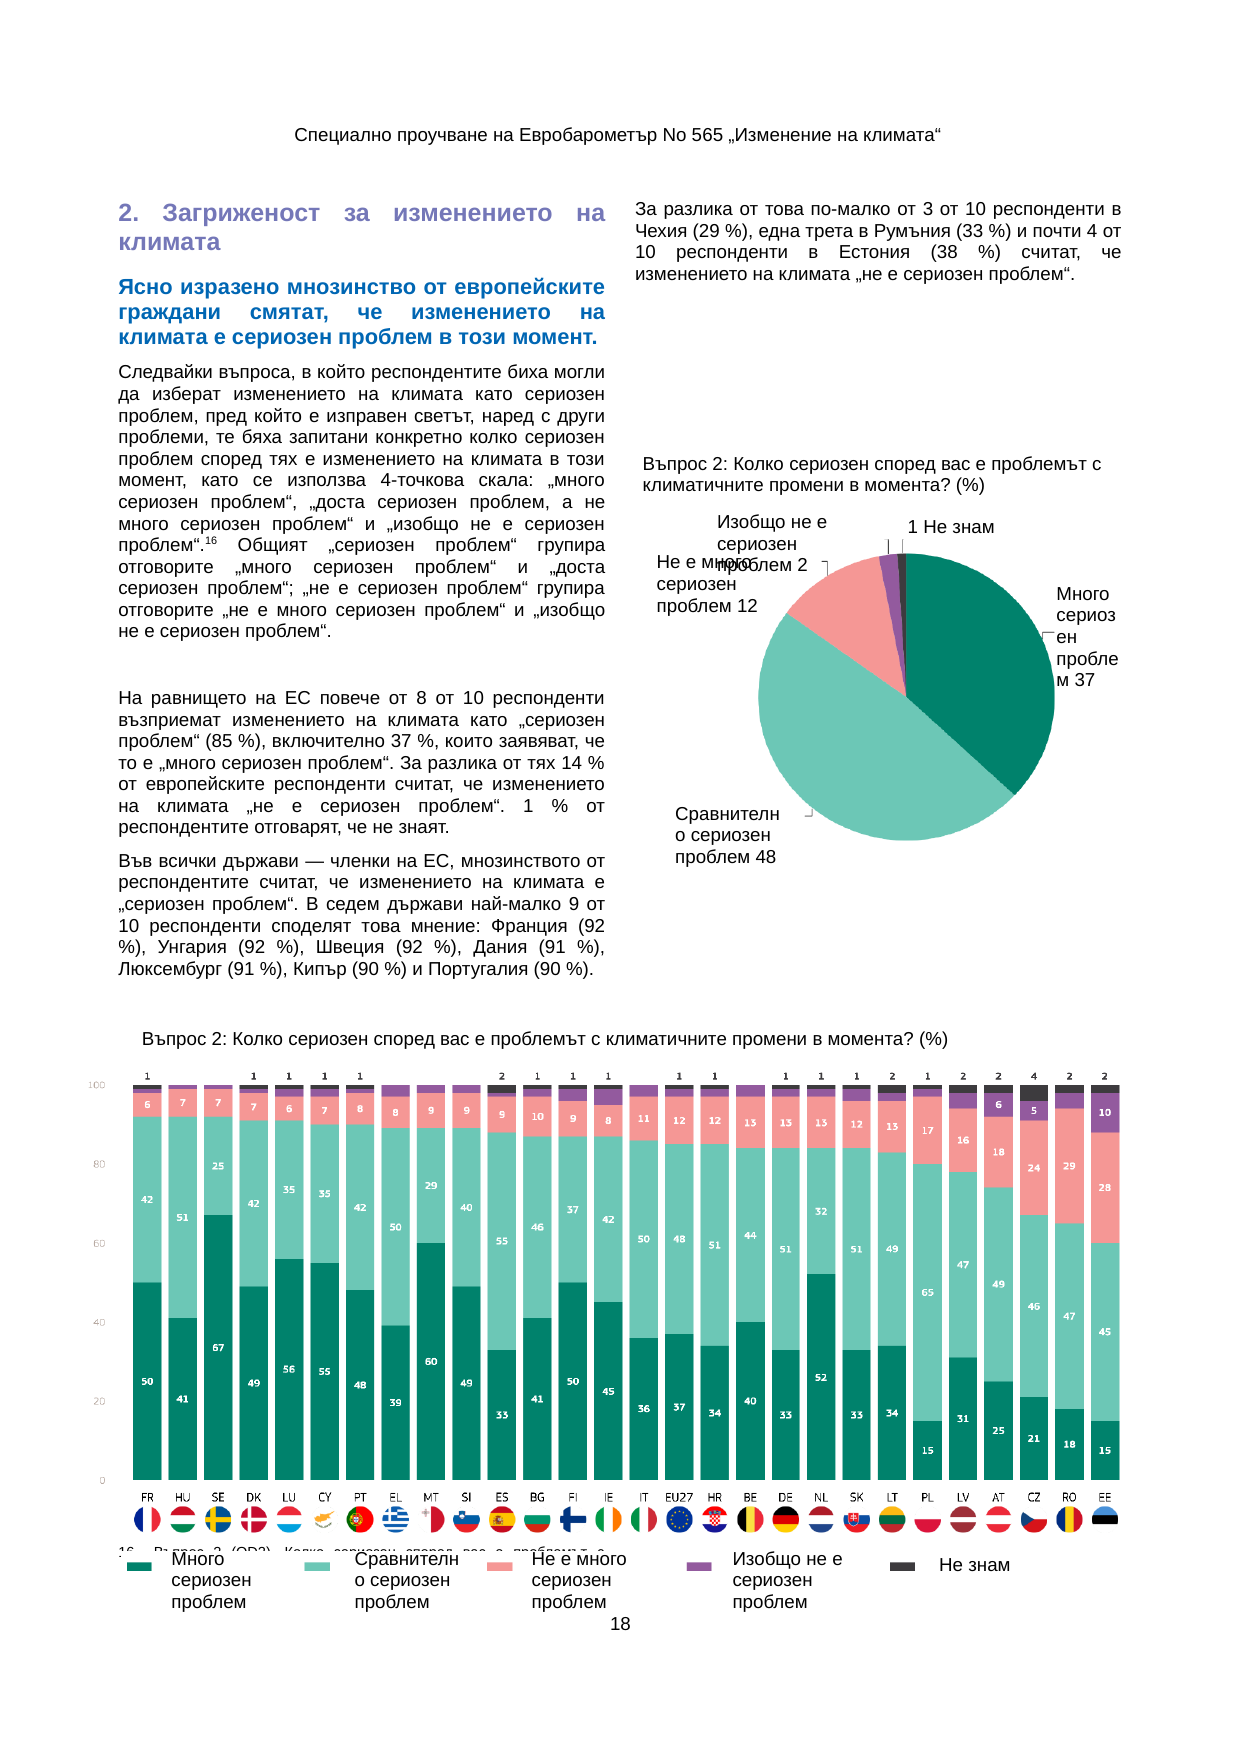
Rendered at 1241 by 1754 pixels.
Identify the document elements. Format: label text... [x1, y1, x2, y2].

text За разлика от това по-малко от 3 от 10 респонденти в Чехия (29 %), една трета в Румъния (33 %) и почти 4 от 10 респонденти в Естония (38 %) считат, че изменението на климата „не е сериозен проблем“. [635, 198, 1122, 284]
picture [85, 1067, 1126, 1545]
text Въпрос 2 (QD2). Колко сериозен според вас е проблемът с климатичните промени в момента? [118, 1545, 605, 1577]
picture [753, 534, 1055, 843]
text На равнището на ЕС повече от 8 от 10 респонденти възприемат изменението на климата като „сериозен проблем“ (85 %), включително 37 %, които заявяват, че то е „много сериозен проблем“. За разлика от тях 14 % от европейските респонденти считат, че изменението на климата „не е сериозен проблем“. 1 % от респондентите отговарят, че не знаят. [118, 687, 605, 838]
picture [121, 1551, 919, 1577]
text Следвайки въпроса, в който респондентите биха могли да изберат изменението на климата като сериозен проблем, пред който е изправен светът, наред с други проблеми, те бяха запитани конкретно колко сериозен проблем според тях е изменението на климата в този момент, като се използва 4-точкова скала: „много сериозен проблем“, „доста сериозен проблем, а не много сериозен проблем“ и „изобщо не е сериозен проблем“. Общият „сериозен проблем“ групира отговорите „много сериозен проблем“ и „доста сериозен проблем“; „не е сериозен проблем“ групира отговорите „не е много сериозен проблем“ и „изобщо не е сериозен проблем“. [118, 361, 605, 642]
text Във всички държави — членки на ЕС, мнозинството от респондентите считат, че изменението на климата е „сериозен проблем“. В седем държави най-малко 9 от 10 респонденти споделят това мнение: Франция (92 %), Унгария (92 %), Швеция (92 %), Дания (91 %), Люксембург (91 %), Кипър (90 %) и Португалия (90 %). [118, 850, 605, 979]
subtitle 2. Загриженост за изменението на климата [118, 198, 605, 255]
text Ясно изразено мнозинство от европейските граждани смятат, че изменението на климата е сериозен проблем в този момент. [118, 274, 605, 349]
